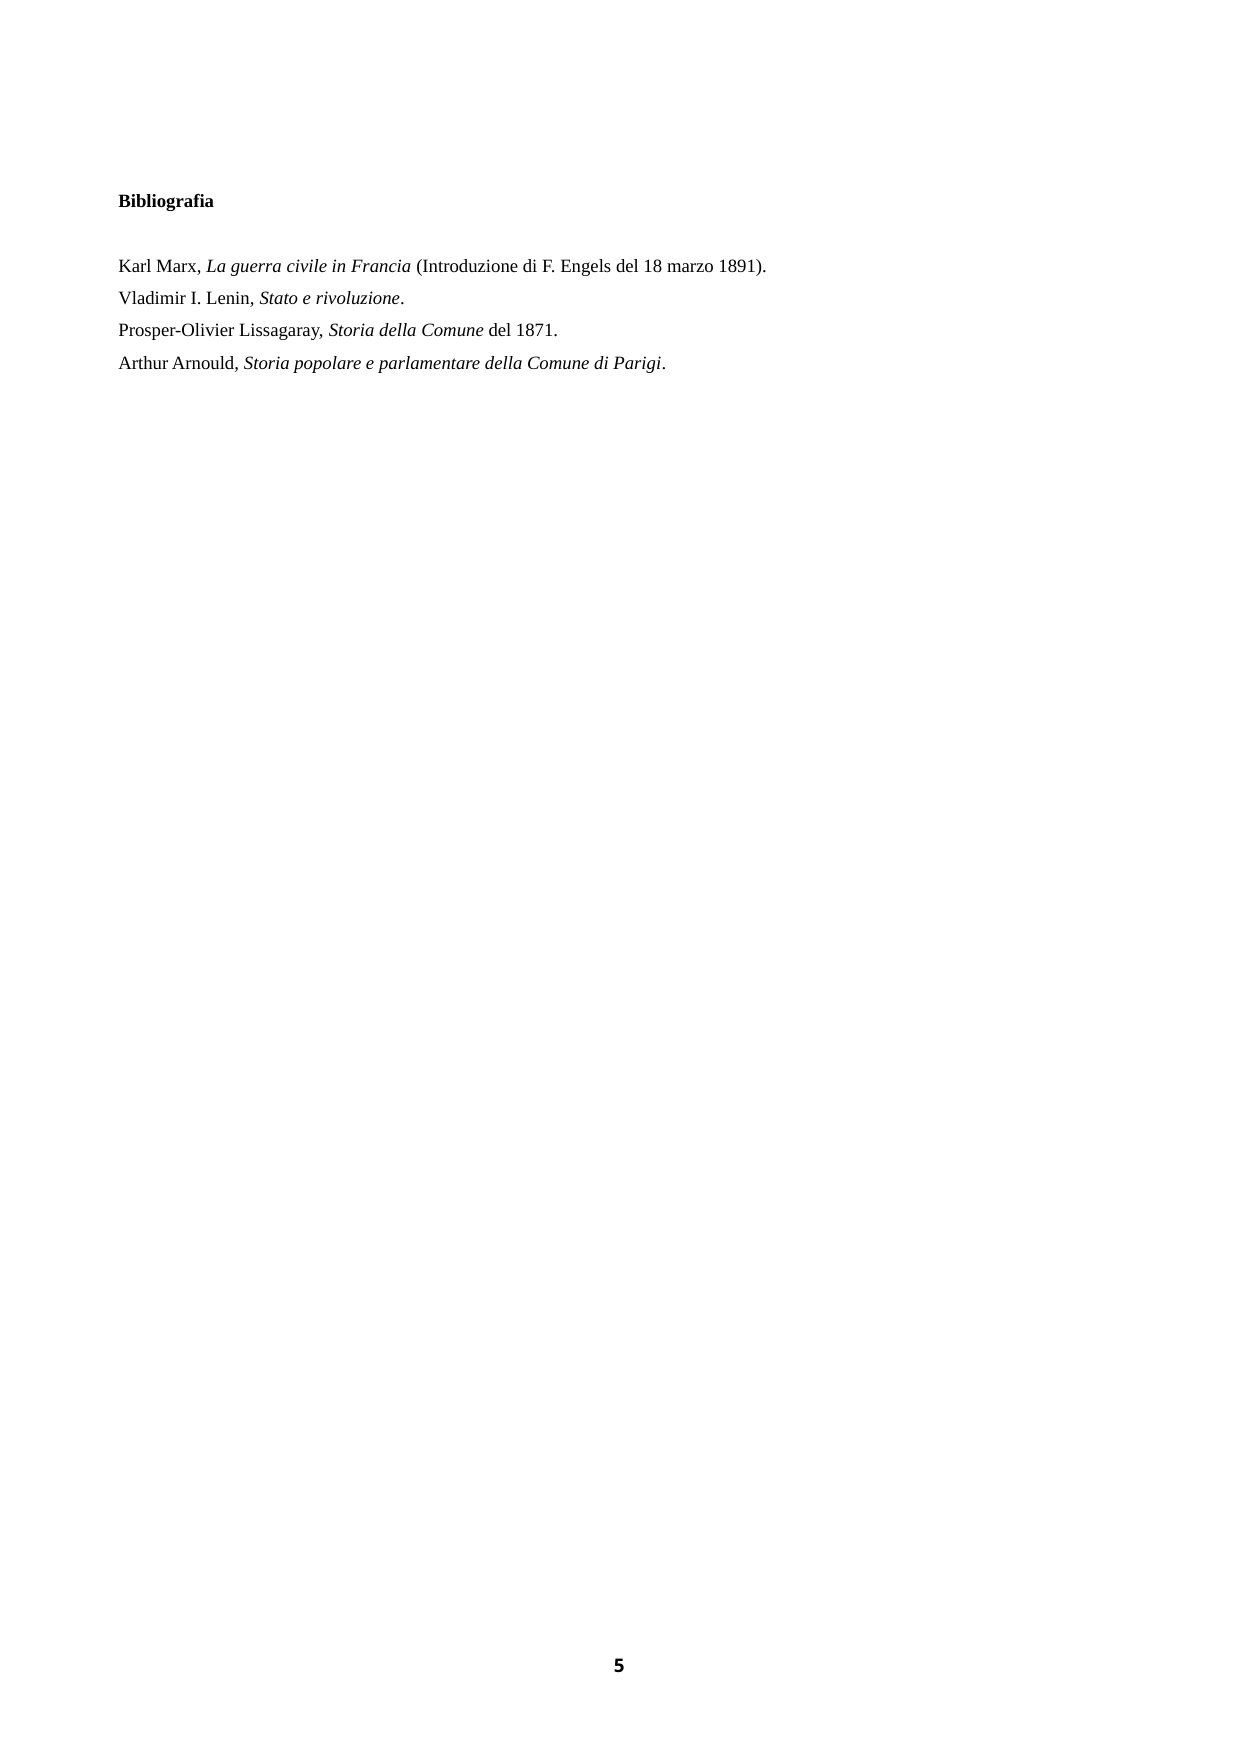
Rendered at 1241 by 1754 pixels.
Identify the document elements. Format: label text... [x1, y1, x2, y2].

text Karl Marx, La guerra civile in Francia (Introduzione di F. Engels del 18 marzo 1891). [118, 255, 1122, 276]
text Arthur Arnould, Storia popolare e parlamentare della Comune di Parigi. [118, 352, 1122, 373]
text Prosper-Olivier Lissagaray, Storia della Comune del 1871. [118, 319, 1122, 341]
text Bibliografia [118, 190, 1122, 212]
text Vladimir I. Lenin, Stato e rivoluzione. [118, 287, 1122, 309]
